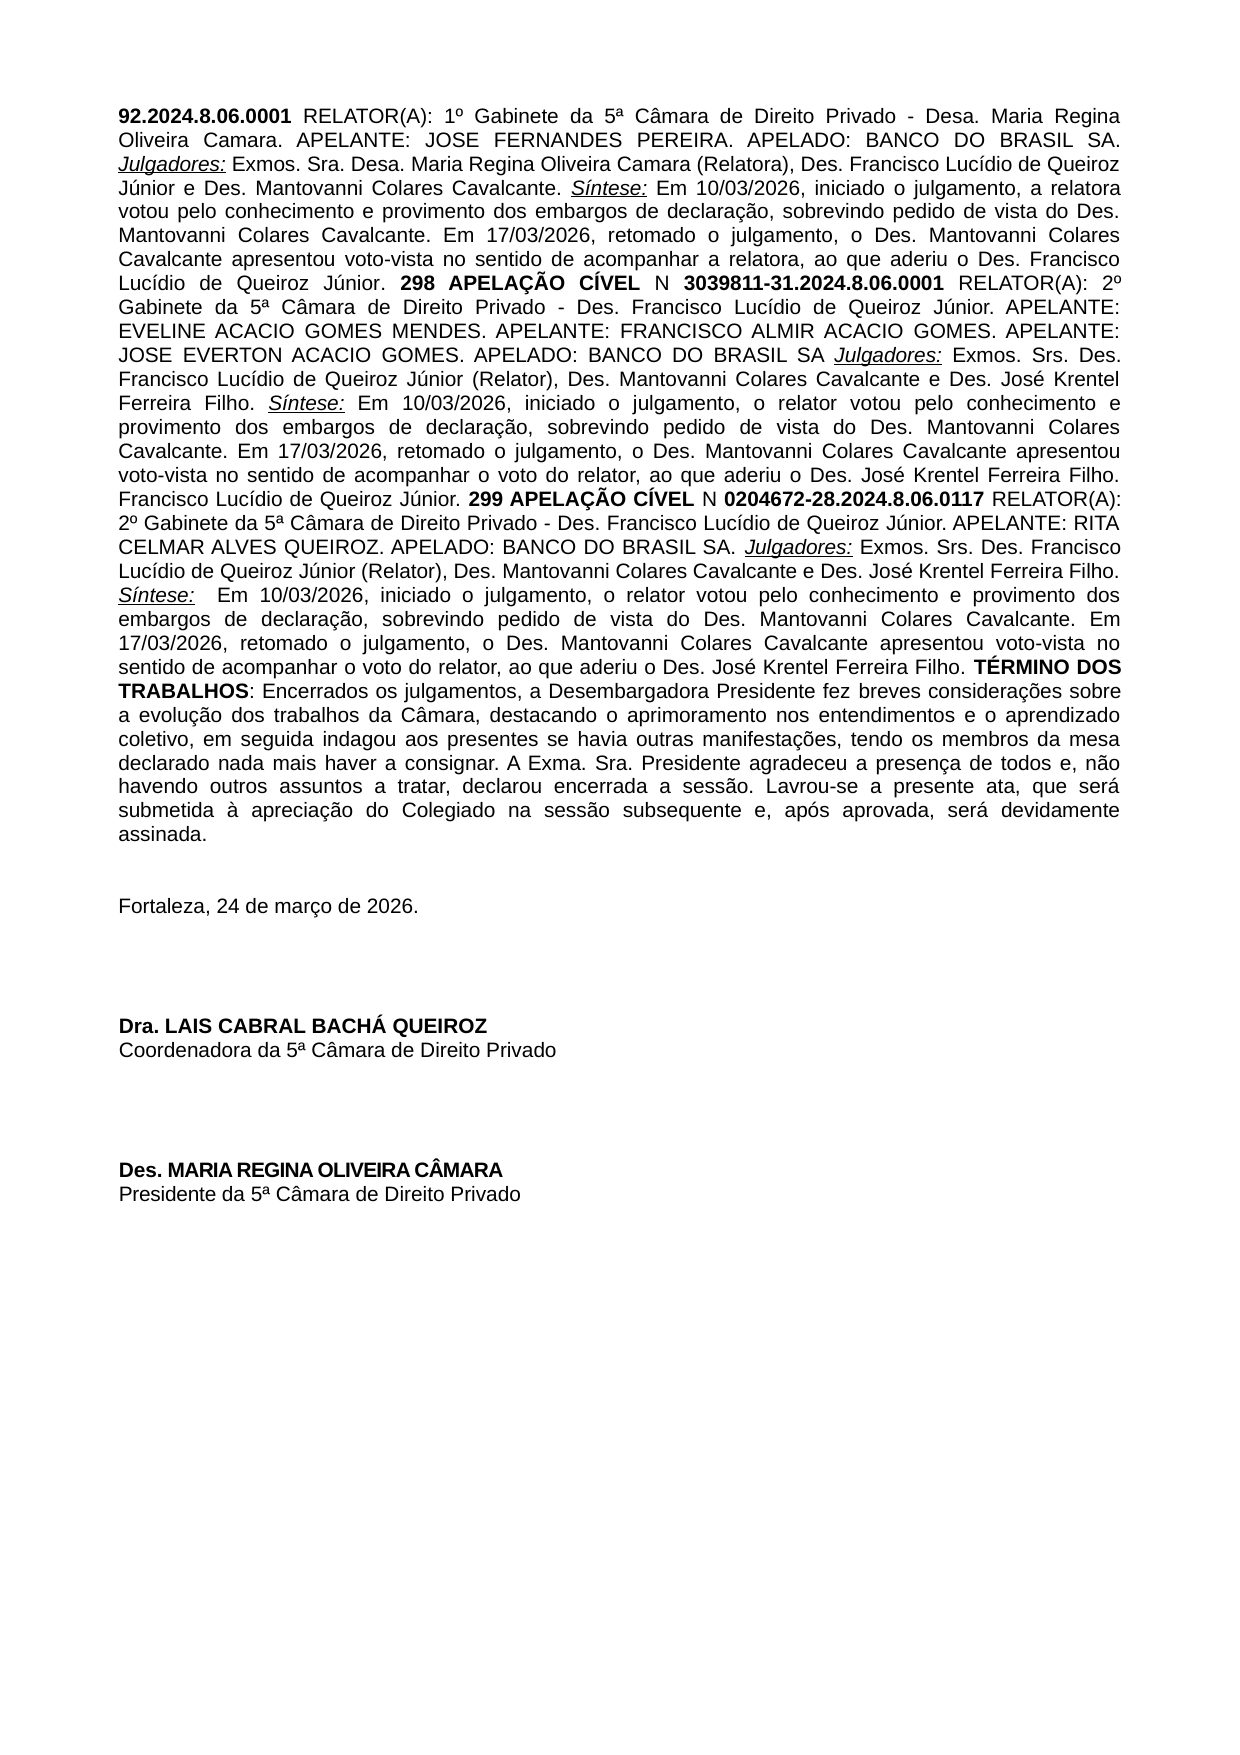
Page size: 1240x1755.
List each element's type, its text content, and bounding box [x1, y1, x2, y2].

text Fortaleza, 24 de março de 2026. [118, 894, 1122, 918]
text Des. MARIA REGINA OLIVEIRA CÂMARA [118, 1158, 1122, 1182]
text Presidente da 5ª Câmara de Direito Privado [118, 1182, 1122, 1206]
text 92.2024.8.06.0001 RELATOR(A): 1º Gabinete da 5ª Câmara de Direito Privado - Desa. Maria Regina Oliveira Camara. APELANTE: JOSE FERNANDES PEREIRA. APELADO: BANCO DO BRASIL SA. Julgadores: Exmos. Sra. Desa. Maria Regina Oliveira Camara (Relatora), Des. Francisco Lucídio de Queiroz Júnior e Des. Mantovanni Colares Cavalcante. Síntese: Em 10/03/2026, iniciado o julgamento, a relatora votou pelo conhecimento e provimento dos embargos de declaração, sobrevindo pedido de vista do Des. Mantovanni Colares Cavalcante. Em 17/03/2026, retomado o julgamento, o Des. Mantovanni Colares Cavalcante apresentou voto-vista no sentido de acompanhar a relatora, ao que aderiu o Des. Francisco Lucídio de Queiroz Júnior. 298 APELAÇÃO CÍVEL N 3039811-31.2024.8.06.0001 RELATOR(A): 2º Gabinete da 5ª Câmara de Direito Privado - Des. Francisco Lucídio de Queiroz Júnior. APELANTE: EVELINE ACACIO GOMES MENDES. APELANTE: FRANCISCO ALMIR ACACIO GOMES. APELANTE: JOSE EVERTON ACACIO GOMES. APELADO: BANCO DO BRASIL SA Julgadores: Exmos. Srs. Des. Francisco Lucídio de Queiroz Júnior (Relator), Des. Mantovanni Colares Cavalcante e Des. José Krentel Ferreira Filho. Síntese: Em 10/03/2026, iniciado o julgamento, o relator votou pelo conhecimento e provimento dos embargos de declaração, sobrevindo pedido de vista do Des. Mantovanni Colares Cavalcante. Em 17/03/2026, retomado o julgamento, o Des. Mantovanni Colares Cavalcante apresentou voto-vista no sentido de acompanhar o voto do relator, ao que aderiu o Des. José Krentel Ferreira Filho. Francisco Lucídio de Queiroz Júnior. 299 APELAÇÃO CÍVEL N 0204672-28.2024.8.06.0117 RELATOR(A): 2º Gabinete da 5ª Câmara de Direito Privado - Des. Francisco Lucídio de Queiroz Júnior. APELANTE: RITA CELMAR ALVES QUEIROZ. APELADO: BANCO DO BRASIL SA. Julgadores: Exmos. Srs. Des. Francisco Lucídio de Queiroz Júnior (Relator), Des. Mantovanni Colares Cavalcante e Des. José Krentel Ferreira Filho. Síntese: Em 10/03/2026, iniciado o julgamento, o relator votou pelo conhecimento e provimento dos embargos de declaração, sobrevindo pedido de vista do Des. Mantovanni Colares Cavalcante. Em 17/03/2026, retomado o julgamento, o Des. Mantovanni Colares Cavalcante apresentou voto-vista no sentido de acompanhar o voto do relator, ao que aderiu o Des. José Krentel Ferreira Filho. TÉRMINO DOS TRABALHOS: Encerrados os julgamentos, a Desembargadora Presidente fez breves considerações sobre a evolução dos trabalhos da Câmara, destacando o aprimoramento nos entendimentos e o aprendizado coletivo, em seguida indagou aos presentes se havia outras manifestações, tendo os membros da mesa declarado nada mais haver a consignar. A Exma. Sra. Presidente agradeceu a presença de todos e, não havendo outros assuntos a tratar, declarou encerrada a sessão. Lavrou-se a presente ata, que será submetida à apreciação do Colegiado na sessão subsequente e, após aprovada, será devidamente assinada. [118, 103, 1122, 846]
text Dra. LAIS CABRAL BACHÁ QUEIROZ [118, 1014, 1122, 1038]
text Coordenadora da 5ª Câmara de Direito Privado [118, 1038, 1122, 1062]
